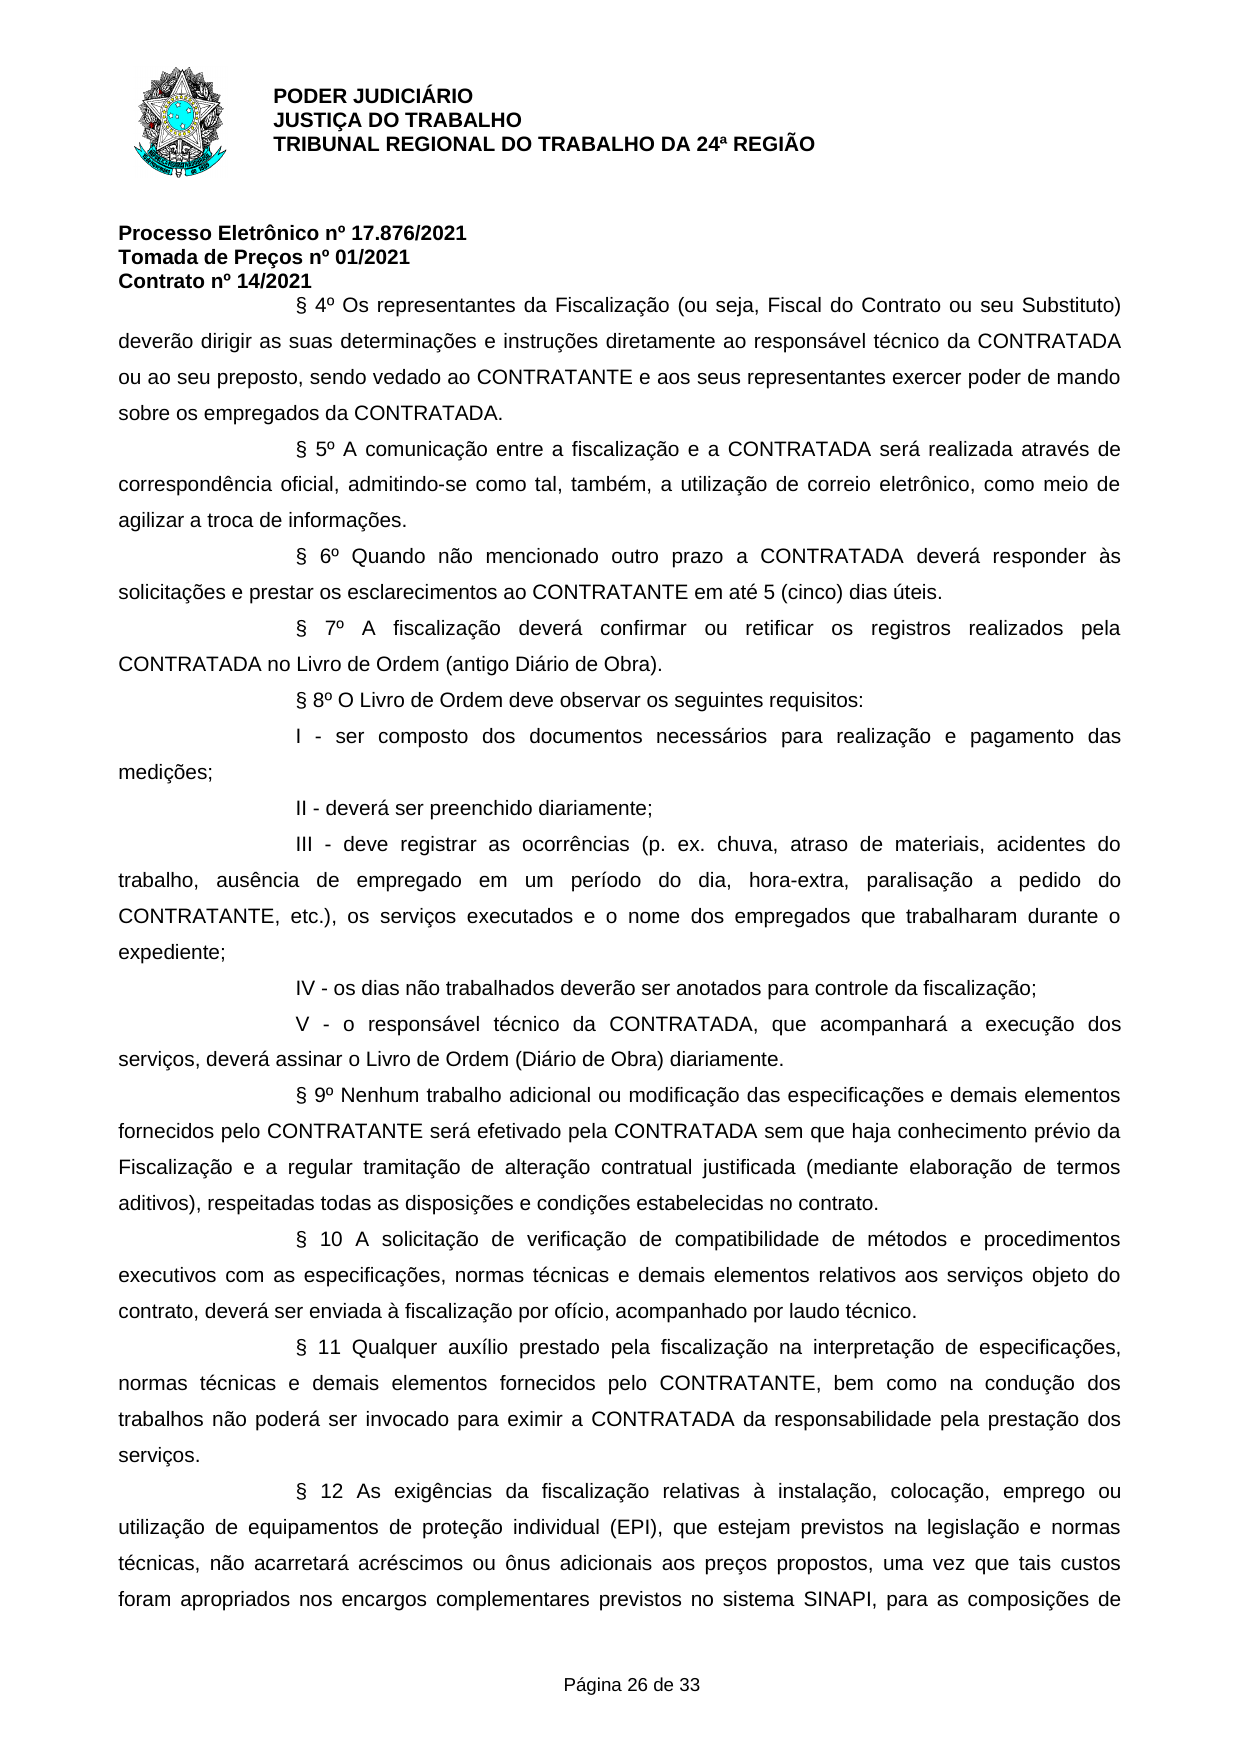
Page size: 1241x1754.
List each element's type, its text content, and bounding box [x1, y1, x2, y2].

text V - o responsável técnico da CONTRATADA, que acompanhará a execução dos serviços, deverá assinar o Livro de Ordem (Diário de Obra) diariamente. [118, 1011, 1122, 1071]
text § 11 Qualquer auxílio prestado pela fiscalização na interpretação de especificações, normas técnicas e demais elementos fornecidos pelo CONTRATANTE, bem como na condução dos trabalhos não poderá ser invocado para eximir a CONTRATADA da responsabilidade pela prestação dos serviços. [118, 1335, 1122, 1467]
text II - deverá ser preenchido diariamente; [118, 796, 1122, 820]
text § 6º Quando não mencionado outro prazo a CONTRATADA deverá responder às solicitações e prestar os esclarecimentos ao CONTRATANTE em até 5 (cinco) dias úteis. [118, 544, 1122, 604]
text § 4º Os representantes da Fiscalização (ou seja, Fiscal do Contrato ou seu Substituto) deverão dirigir as suas determinações e instruções diretamente ao responsável técnico da CONTRATADA ou ao seu preposto, sendo vedado ao CONTRATANTE e aos seus representantes exercer poder de mando sobre os empregados da CONTRATADA. [118, 293, 1122, 424]
text § 9º Nenhum trabalho adicional ou modificação das especificações e demais elementos fornecidos pelo CONTRATANTE será efetivado pela CONTRATADA sem que haja conhecimento prévio da Fiscalização e a regular tramitação de alteração contratual justificada (mediante elaboração de termos aditivos), respeitadas todas as disposições e condições estabelecidas no contrato. [118, 1083, 1122, 1215]
picture [133, 66, 228, 178]
text IV - os dias não trabalhados deverão ser anotados para controle da fiscalização; [118, 975, 1122, 999]
text § 7º A fiscalização deverá confirmar ou retificar os registros realizados pela CONTRATADA no Livro de Ordem (antigo Diário de Obra). [118, 616, 1122, 676]
text § 8º O Livro de Ordem deve observar os seguintes requisitos: [118, 688, 1122, 712]
text § 5º A comunicação entre a fiscalização e a CONTRATADA será realizada através de correspondência oficial, admitindo-se como tal, também, a utilização de correio eletrônico, como meio de agilizar a troca de informações. [118, 436, 1122, 532]
text § 12 As exigências da fiscalização relativas à instalação, colocação, emprego ou utilização de equipamentos de proteção individual (EPI), que estejam previstos na legislação e normas técnicas, não acarretará acréscimos ou ônus adicionais aos preços propostos, uma vez que tais custos foram apropriados nos encargos complementares previstos no sistema SINAPI, para as composições de [118, 1478, 1122, 1610]
text § 10 A solicitação de verificação de compatibilidade de métodos e procedimentos executivos com as especificações, normas técnicas e demais elementos relativos aos serviços objeto do contrato, deverá ser enviada à fiscalização por ofício, acompanhado por laudo técnico. [118, 1227, 1122, 1323]
text III - deve registrar as ocorrências (p. ex. chuva, atraso de materiais, acidentes do trabalho, ausência de empregado em um período do dia, hora-extra, paralisação a pedido do CONTRATANTE, etc.), os serviços executados e o nome dos empregados que trabalharam durante o expediente; [118, 832, 1122, 963]
text I - ser composto dos documentos necessários para realização e pagamento das medições; [118, 724, 1122, 784]
